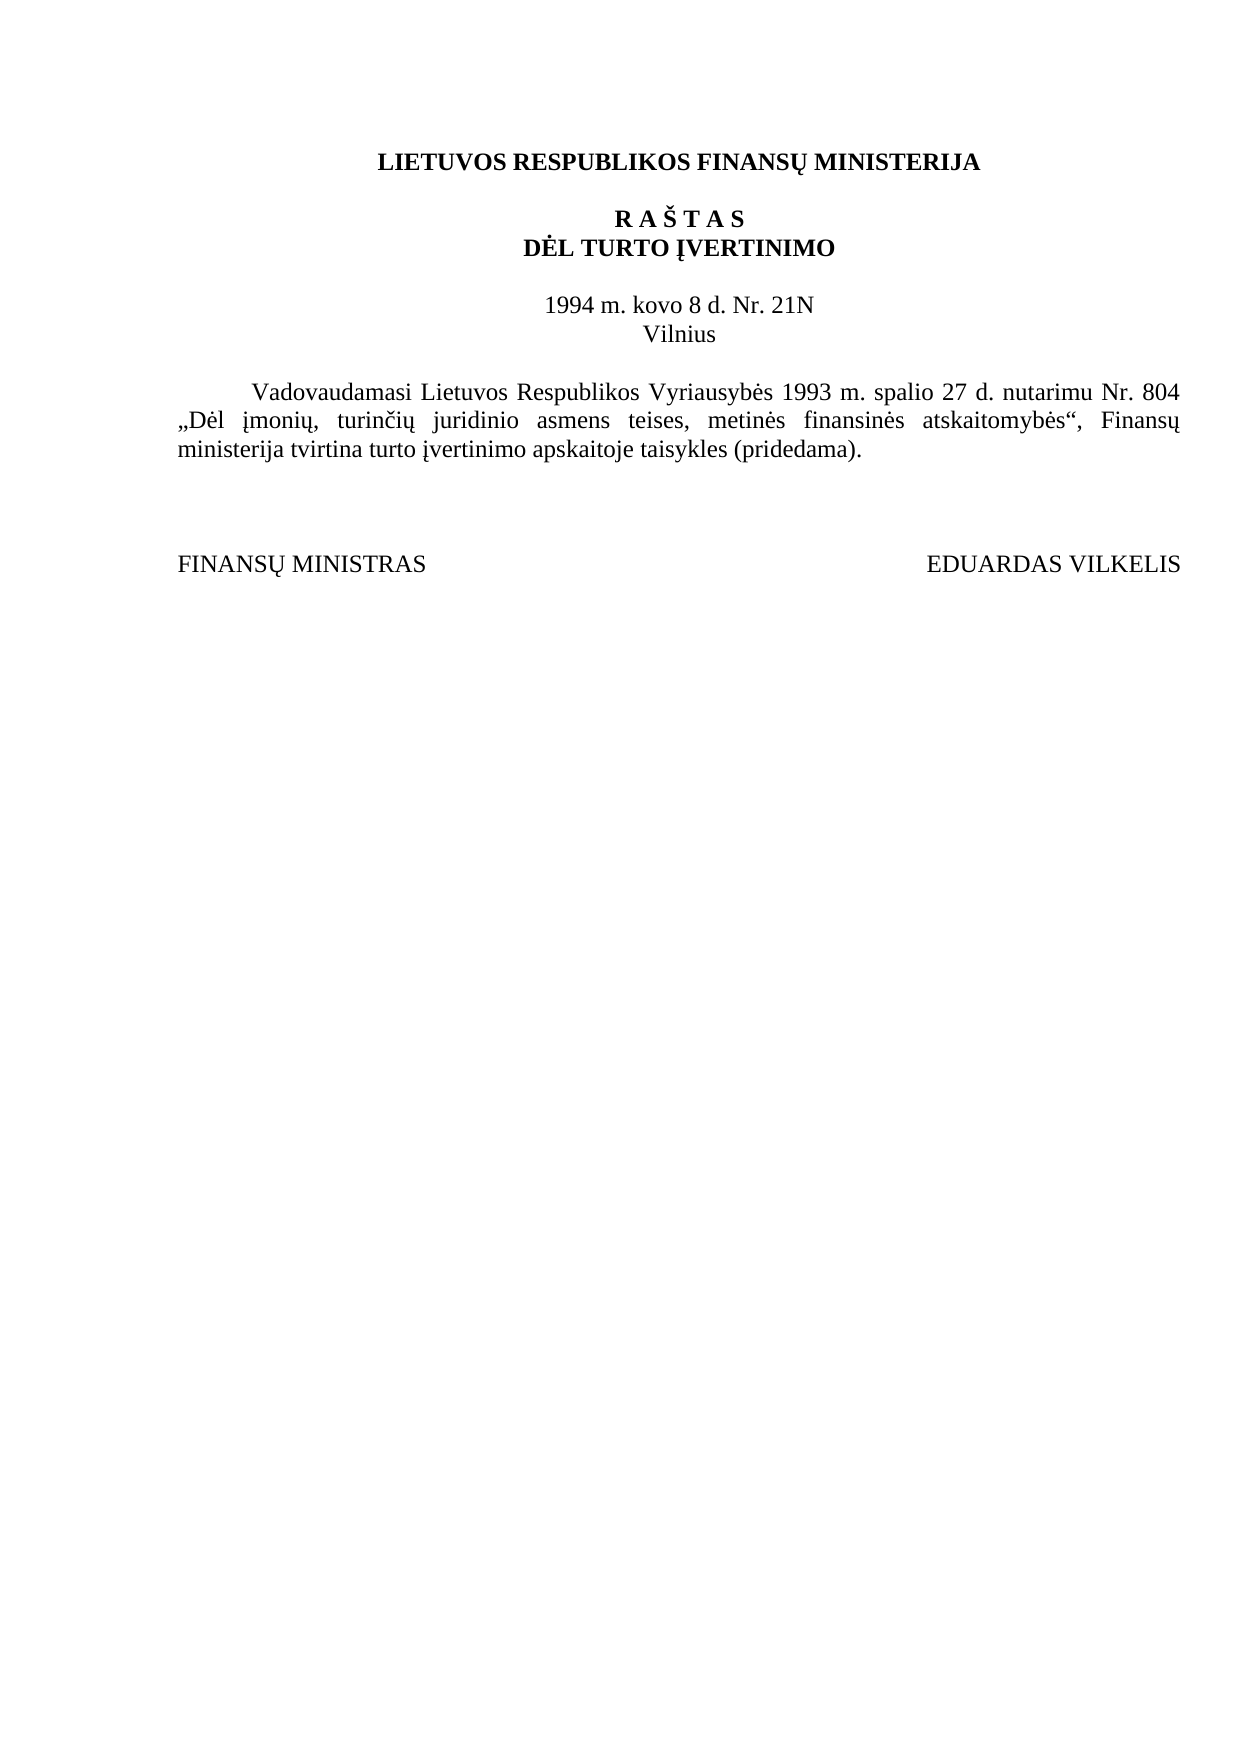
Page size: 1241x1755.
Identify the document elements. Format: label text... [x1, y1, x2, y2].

text FINANSŲ MINISTRAS EDUARDAS VILKELIS [177, 549, 1181, 578]
text R A Š T A S [177, 204, 1181, 233]
text DĖL TURTO ĮVERTINIMO [177, 233, 1181, 262]
text 1994 m. kovo 8 d. Nr. 21N [177, 291, 1181, 319]
text Vilnius [177, 319, 1181, 348]
text Vadovaudamasi Lietuvos Respublikos Vyriausybės 1993 m. spalio 27 d. nutarimu Nr. 804 „Dėl įmonių, turinčių juridinio asmens teises, metinės finansinės atskaitomybės“, Finansų ministerija tvirtina turto įvertinimo apskaitoje taisykles (pridedama). [177, 377, 1181, 463]
text LIETUVOS RESPUBLIKOS FINANSŲ MINISTERIJA [177, 147, 1181, 176]
